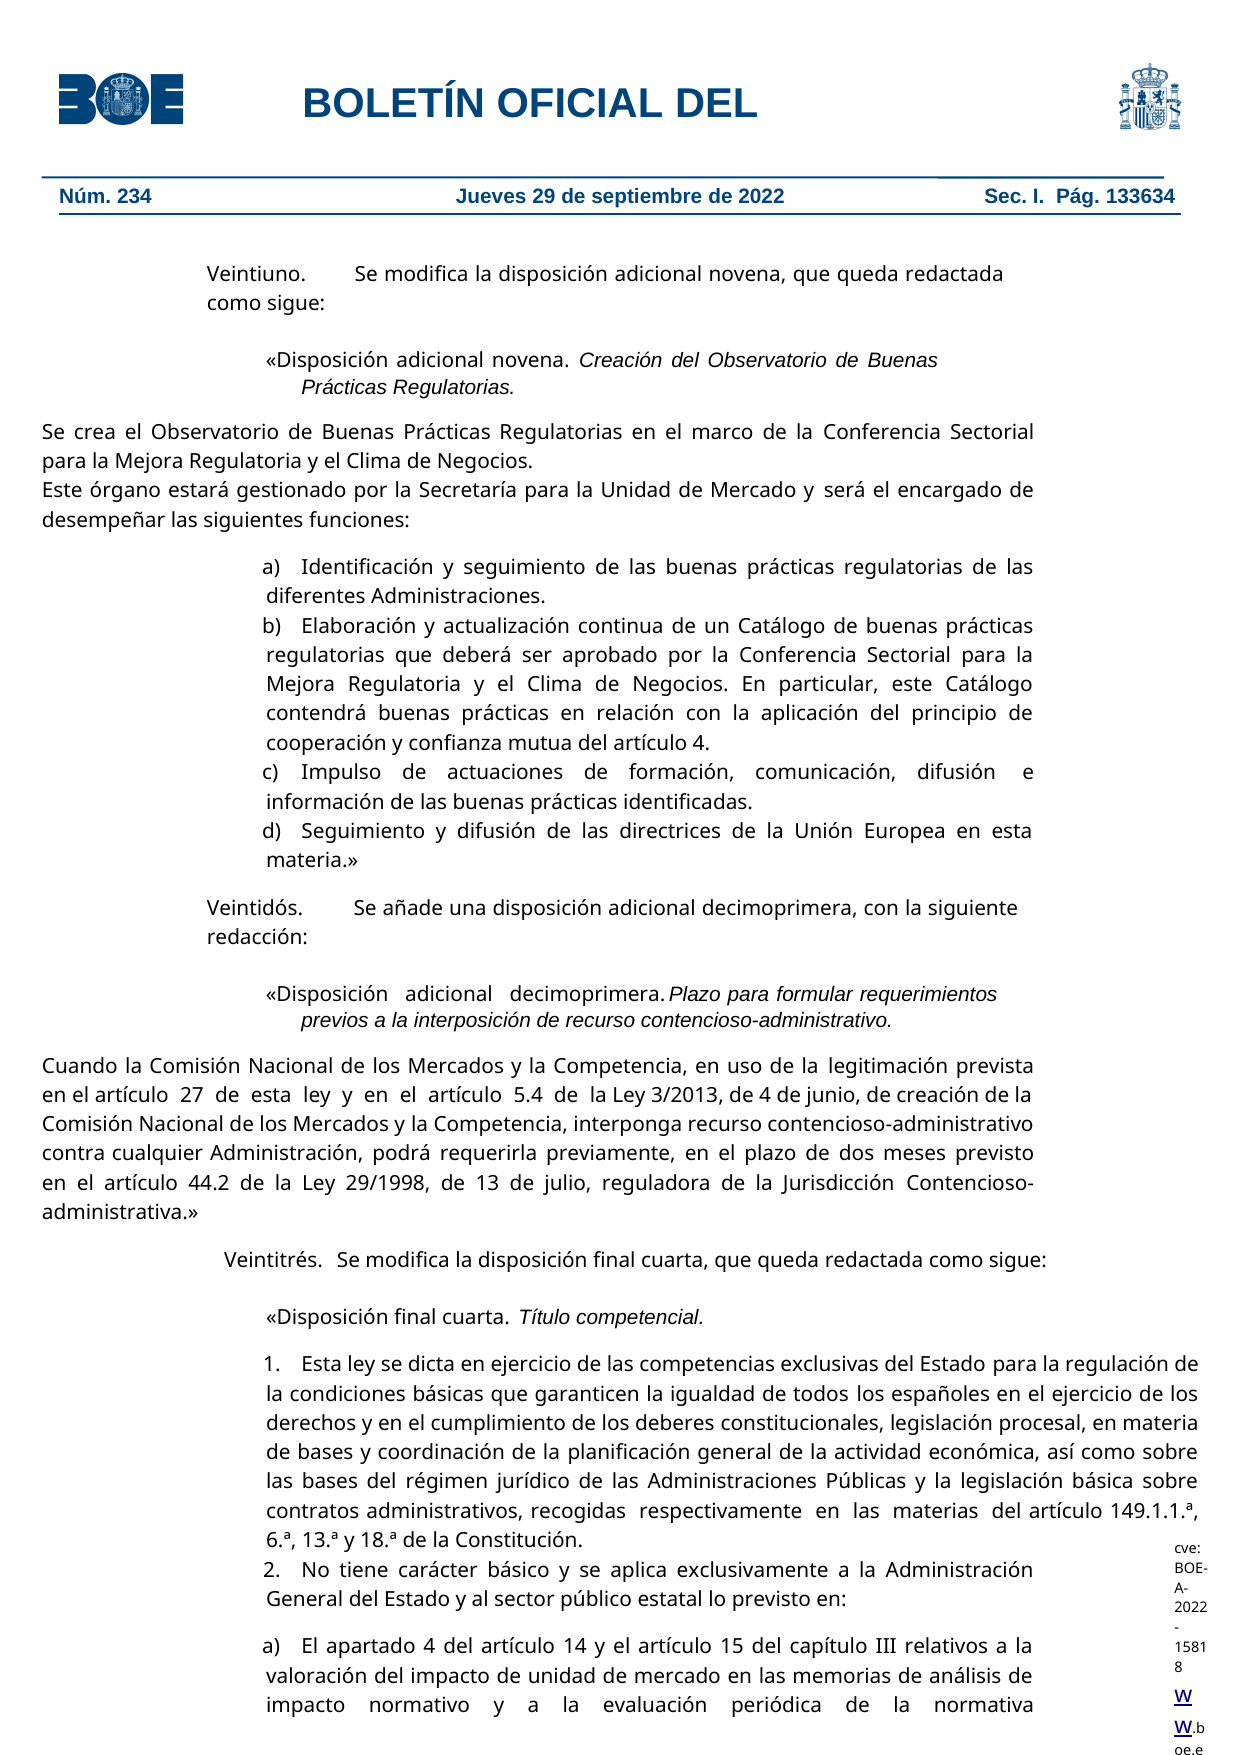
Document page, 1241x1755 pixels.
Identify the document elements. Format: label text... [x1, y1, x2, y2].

text Este órgano estará gestionado por la Secretaría para la Unidad de Mercado y será el encargado de desempeñar las siguientes funciones: [42, 476, 1034, 533]
text Veintiuno. Se modifica la disposición adicional novena, que queda redactada como sigue: [207, 259, 1034, 317]
text Veintitrés. Se modifica la disposición final cuarta, que queda redactada como sigue: [96, 1245, 1174, 1273]
text «Disposición adicional decimoprimera. Plazo para formular requerimientos previos a la interposición de recurso contencioso-administrativo. [266, 979, 1034, 1032]
list Verificable en https://www.boe.es [1174, 1678, 1210, 1754]
list El apartado 4 del artículo 14 y el artículo 15 del capítulo III relativos a la valoración del impacto de unidad de mercado en las memorias de análisis de impacto normativo y a la evaluación periódica de la normativa [226, 1631, 1034, 1718]
text Veintidós. Se añade una disposición adicional decimoprimera, con la siguiente redacción: [207, 893, 1034, 950]
list Esta ley se dicta en ejercicio de las competencias exclusivas del Estado para la regulación de la condiciones básicas que garanticen la igualdad de todos los españoles en el ejercicio de los derechos y en el cumplimiento de los deberes constitucionales, legislación procesal, en materia de bases y coordinación de la planificación general de la actividad económica, así como sobre las bases del régimen jurídico de las Administraciones Públicas y la legislación básica sobre contratos administrativos, recogidas respectivamente en las materias del artículo 149.1.1.ª, 6.ª, 13.ª y 18.ª de la Constitución. [227, 1349, 1199, 1553]
list cve: BOE-A-2022-15818 [1174, 1538, 1210, 1677]
text «Disposición adicional novena. Creación del Observatorio de Buenas Prácticas Regulatorias. [266, 345, 1034, 398]
text Cuando la Comisión Nacional de los Mercados y la Competencia, en uso de la legitimación prevista en el artículo 27 de esta ley y en el artículo 5.4 de la Ley 3/2013, de 4 de junio, de creación de la Comisión Nacional de los Mercados y la Competencia, interponga recurso contencioso-administrativo contra cualquier Administración, podrá requerirla previamente, en el plazo de dos meses previsto en el artículo 44.2 de la Ley 29/1998, de 13 de julio, reguladora de la Jurisdicción Contencioso-administrativa.» [42, 1051, 1034, 1226]
list Elaboración y actualización continua de un Catálogo de buenas prácticas regulatorias que deberá ser aprobado por la Conferencia Sectorial para la Mejora Regulatoria y el Clima de Negocios. En particular, este Catálogo contendrá buenas prácticas en relación con la aplicación del principio de cooperación y confianza mutua del artículo 4. [226, 611, 1034, 756]
list Impulso de actuaciones de formación, comunicación, difusión e información de las buenas prácticas identificadas. [226, 757, 1034, 815]
list Seguimiento y difusión de las directrices de la Unión Europea en esta materia.» [226, 816, 1034, 874]
text Se crea el Observatorio de Buenas Prácticas Regulatorias en el marco de la Conferencia Sectorial para la Mejora Regulatoria y el Clima de Negocios. [42, 417, 1034, 474]
list No tiene carácter básico y se aplica exclusivamente a la Administración General del Estado y al sector público estatal lo previsto en: [227, 1555, 1034, 1613]
text «Disposición final cuarta. Título competencial. [266, 1302, 1199, 1331]
subtitle Núm. 234 Jueves 29 de septiembre de 2022 Sec. I. Pág. 133634 [59, 183, 1199, 207]
list Identificación y seguimiento de las buenas prácticas regulatorias de las diferentes Administraciones. [226, 552, 1034, 610]
